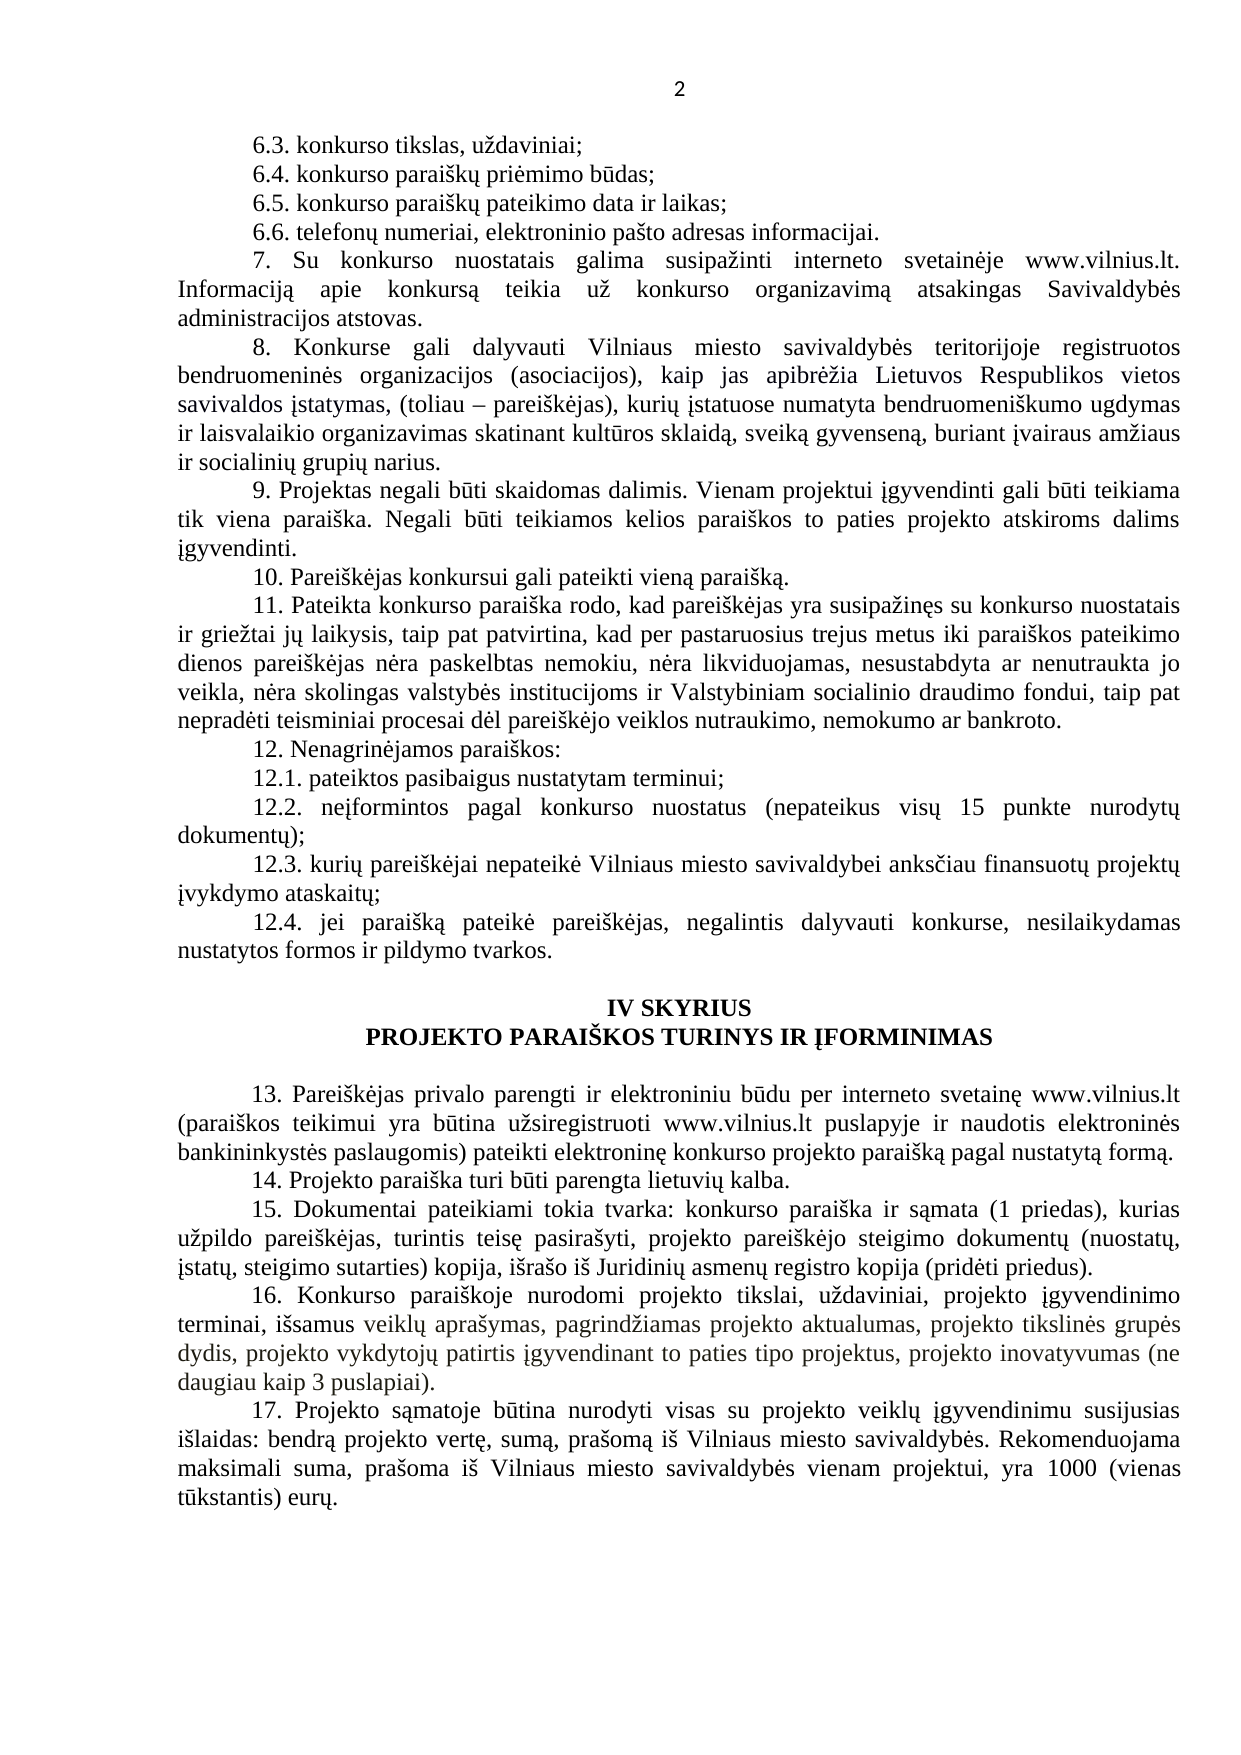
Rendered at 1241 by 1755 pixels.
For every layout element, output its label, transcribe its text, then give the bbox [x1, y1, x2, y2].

text IV SKYRIUS [177, 993, 1181, 1022]
text 14. Projekto paraiška turi būti parengta lietuvių kalba. [177, 1166, 1181, 1194]
text 12.4. jei paraišką pateikė pareiškėjas, negalintis dalyvauti konkurse, nesilaikydamas nustatytos formos ir pildymo tvarkos. [177, 907, 1181, 964]
text 12.2. neįformintos pagal konkurso nuostatus (nepateikus visų 15 punkte nurodytų dokumentų); [177, 792, 1181, 849]
text 6.4. konkurso paraiškų priėmimo būdas; [177, 159, 1181, 188]
text 16. Konkurso paraiškoje nurodomi projekto tikslai, uždaviniai, projekto įgyvendinimo terminai, išsamus veiklų aprašymas, pagrindžiamas projekto aktualumas, projekto tikslinės grupės dydis, projekto vykdytojų patirtis įgyvendinant to paties tipo projektus, projekto inovatyvumas (ne daugiau kaip 3 puslapiai). [177, 1281, 1181, 1396]
text 13. Pareiškėjas privalo parengti ir elektroniniu būdu per interneto svetainę www.vilnius.lt (paraiškos teikimui yra būtina užsiregistruoti www.vilnius.lt puslapyje ir naudotis elektroninės bankininkystės paslaugomis) pateikti elektroninę konkurso projekto paraišką pagal nustatytą formą. [177, 1079, 1181, 1166]
text PROJEKTO PARAIŠKOS TURINYS IR ĮFORMINIMAS [177, 1022, 1181, 1051]
text 11. Pateikta konkurso paraiška rodo, kad pareiškėjas yra susipažinęs su konkurso nuostatais ir griežtai jų laikysis, taip pat patvirtina, kad per pastaruosius trejus metus iki paraiškos pateikimo dienos pareiškėjas nėra paskelbtas nemokiu, nėra likviduojamas, nesustabdyta ar nenutraukta jo veikla, nėra skolingas valstybės institucijoms ir Valstybiniam socialinio draudimo fondui, taip pat nepradėti teisminiai procesai dėl pareiškėjo veiklos nutraukimo, nemokumo ar bankroto. [177, 591, 1181, 734]
text 6.3. konkurso tikslas, uždaviniai; [177, 131, 1181, 159]
text 17. Projekto sąmatoje būtina nurodyti visas su projekto veiklų įgyvendinimu susijusias išlaidas: bendrą projekto vertę, sumą, prašomą iš Vilniaus miesto savivaldybės. Rekomenduojama maksimali suma, prašoma iš Vilniaus miesto savivaldybės vienam projektui, yra 1000 (vienas tūkstantis) eurų. [177, 1396, 1181, 1511]
text 8. Konkurse gali dalyvauti Vilniaus miesto savivaldybės teritorijoje registruotos bendruomeninės organizacijos (asociacijos), kaip jas apibrėžia Lietuvos Respublikos vietos savivaldos įstatymas, (toliau – pareiškėjas), kurių įstatuose numatyta bendruomeniškumo ugdymas ir laisvalaikio organizavimas skatinant kultūros sklaidą, sveiką gyvenseną, buriant įvairaus amžiaus ir socialinių grupių narius. [177, 332, 1181, 476]
text 15. Dokumentai pateikiami tokia tvarka: konkurso paraiška ir sąmata (1 priedas), kurias užpildo pareiškėjas, turintis teisę pasirašyti, projekto pareiškėjo steigimo dokumentų (nuostatų, įstatų, steigimo sutarties) kopija, išrašo iš Juridinių asmenų registro kopija (pridėti priedus). [177, 1194, 1181, 1281]
text 12.1. pateiktos pasibaigus nustatytam terminui; [177, 763, 1181, 792]
text 10. Pareiškėjas konkursui gali pateikti vieną paraišką. [177, 562, 1181, 591]
text 12. Nenagrinėjamos paraiškos: [177, 734, 1181, 763]
text 12.3. kurių pareiškėjai nepateikė Vilniaus miesto savivaldybei anksčiau finansuotų projektų įvykdymo ataskaitų; [177, 849, 1181, 907]
text 7. Su konkurso nuostatais galima susipažinti interneto svetainėje www.vilnius.lt. Informaciją apie konkursą teikia už konkurso organizavimą atsakingas Savivaldybės administracijos atstovas. [177, 246, 1181, 332]
text 9. Projektas negali būti skaidomas dalimis. Vienam projektui įgyvendinti gali būti teikiama tik viena paraiška. Negali būti teikiamos kelios paraiškos to paties projekto atskiroms dalims įgyvendinti. [177, 476, 1181, 562]
text 6.6. telefonų numeriai, elektroninio pašto adresas informacijai. [177, 217, 1181, 246]
text 6.5. konkurso paraiškų pateikimo data ir laikas; [177, 188, 1181, 217]
